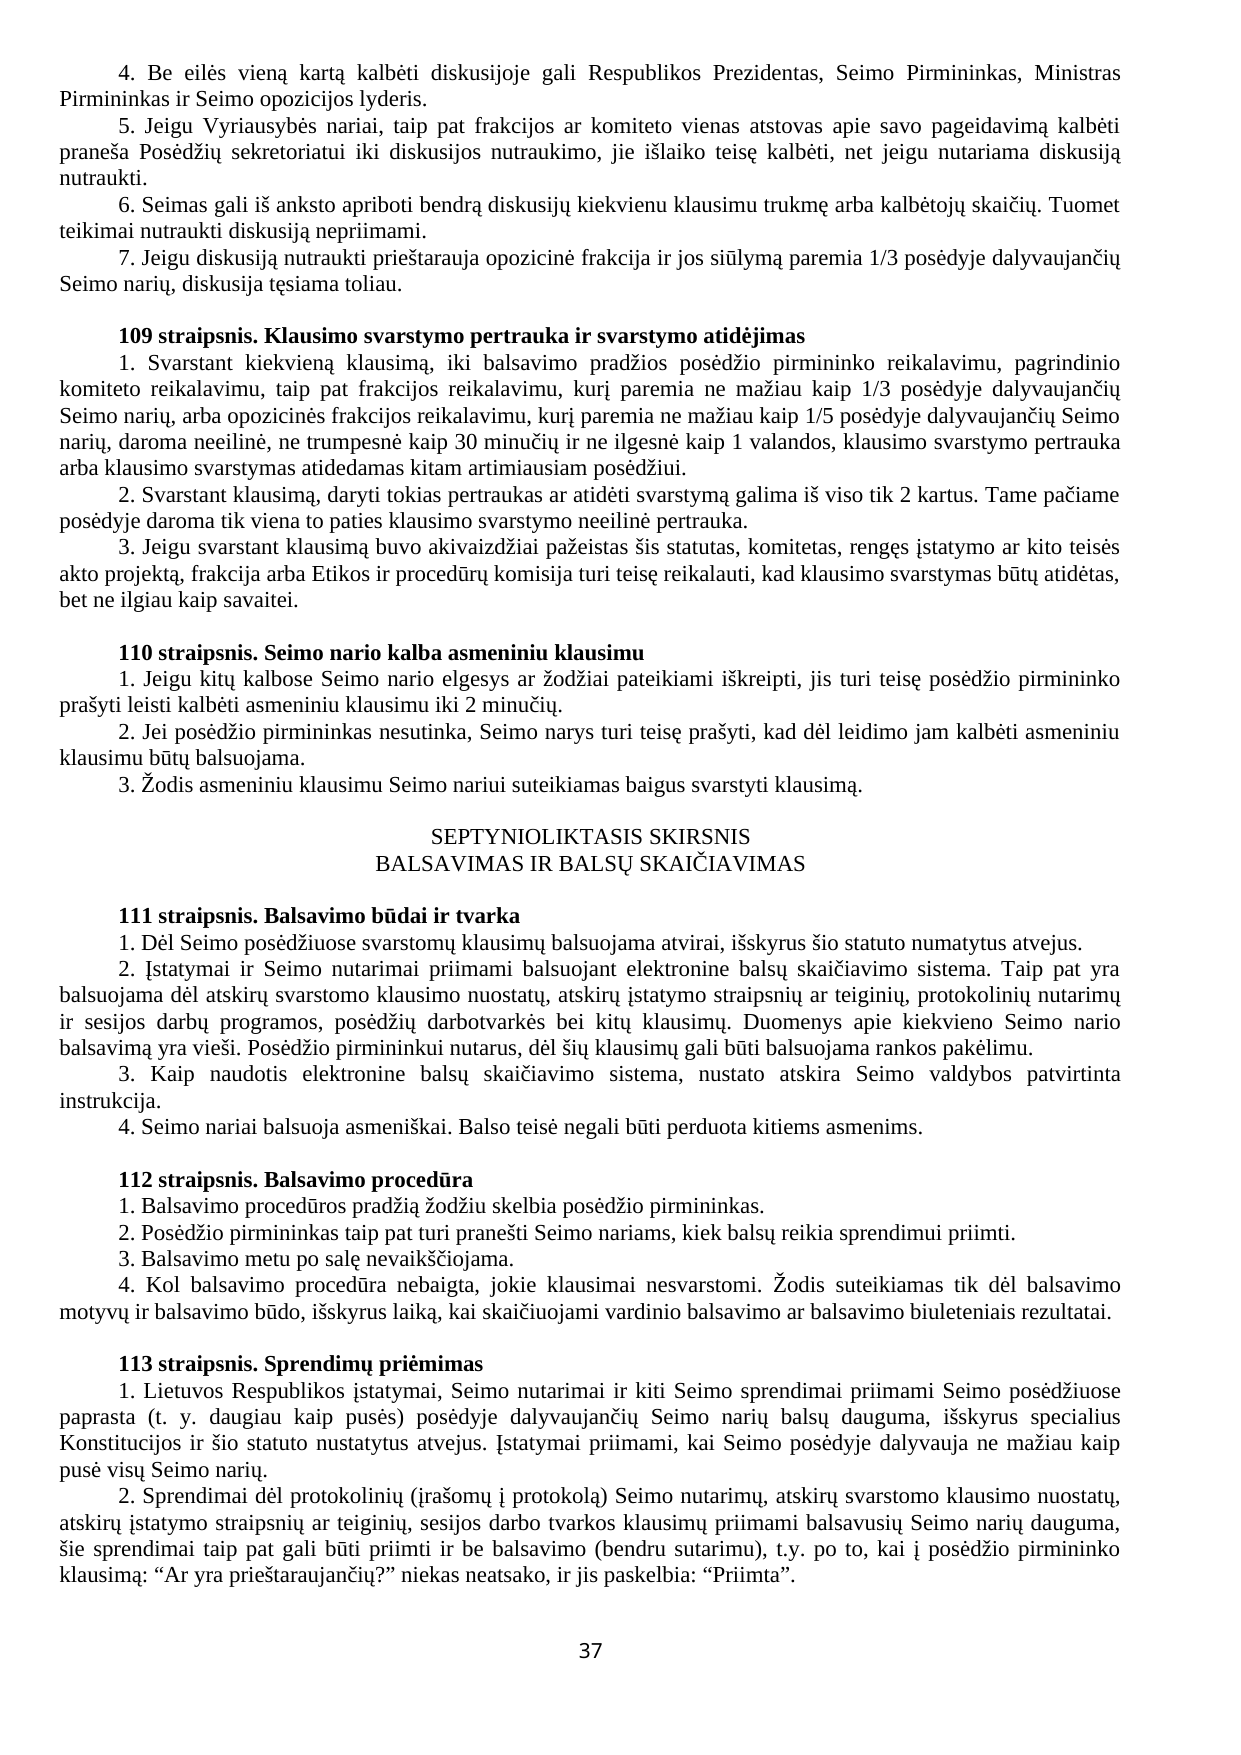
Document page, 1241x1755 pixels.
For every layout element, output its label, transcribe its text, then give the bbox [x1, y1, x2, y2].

text 6. Seimas gali iš anksto apriboti bendrą diskusijų kiekvienu klausimu trukmę arba kalbėtojų skaičių. Tuomet teikimai nutraukti diskusiją nepriimami. [59, 191, 1122, 243]
text 111 straipsnis. Balsavimo būdai ir tvarka [59, 902, 1122, 929]
text 4. Be eilės vieną kartą kalbėti diskusijoje gali Respublikos Prezidentas, Seimo Pirmininkas, Ministras Pirmininkas ir Seimo opozicijos lyderis. [59, 59, 1122, 112]
text 7. Jeigu diskusiją nutraukti prieštarauja opozicinė frakcija ir jos siūlymą paremia 1/3 posėdyje dalyvaujančių Seimo narių, diskusija tęsiama toliau. [59, 243, 1122, 296]
text 2. Jei posėdžio pirmininkas nesutinka, Seimo narys turi teisę prašyti, kad dėl leidimo jam kalbėti asmeniniu klausimu būtų balsuojama. [59, 718, 1122, 771]
text 3. Jeigu svarstant klausimą buvo akivaizdžiai pažeistas šis statutas, komitetas, rengęs įstatymo ar kito teisės akto projektą, frakcija arba Etikos ir procedūrų komisija turi teisę reikalauti, kad klausimo svarstymas būtų atidėtas, bet ne ilgiau kaip savaitei. [59, 533, 1122, 612]
text 3. Žodis asmeniniu klausimu Seimo nariui suteikiamas baigus svarstyti klausimą. [59, 771, 1122, 797]
text 109 straipsnis. Klausimo svarstymo pertrauka ir svarstymo atidėjimas [59, 323, 1122, 349]
text 112 straipsnis. Balsavimo procedūra [59, 1166, 1122, 1192]
text 110 straipsnis. Seimo nario kalba asmeniniu klausimu [59, 639, 1122, 665]
text 5. Jeigu Vyriausybės nariai, taip pat frakcijos ar komiteto vienas atstovas apie savo pageidavimą kalbėti praneša Posėdžių sekretoriatui iki diskusijos nutraukimo, jie išlaiko teisę kalbėti, net jeigu nutariama diskusiją nutraukti. [59, 112, 1122, 191]
text 2. Posėdžio pirmininkas taip pat turi pranešti Seimo nariams, kiek balsų reikia sprendimui priimti. [59, 1219, 1122, 1245]
text 4. Kol balsavimo procedūra nebaigta, jokie klausimai nesvarstomi. Žodis suteikiamas tik dėl balsavimo motyvų ir balsavimo būdo, išskyrus laiką, kai skaičiuojami vardinio balsavimo ar balsavimo biuleteniais rezultatai. [59, 1271, 1122, 1324]
text 3. Kaip naudotis elektronine balsų skaičiavimo sistema, nustato atskira Seimo valdybos patvirtinta instrukcija. [59, 1061, 1122, 1113]
text 2. Įstatymai ir Seimo nutarimai priimami balsuojant elektronine balsų skaičiavimo sistema. Taip pat yra balsuojama dėl atskirų svarstomo klausimo nuostatų, atskirų įstatymo straipsnių ar teiginių, protokolinių nutarimų ir sesijos darbų programos, posėdžių darbotvarkės bei kitų klausimų. Duomenys apie kiekvieno Seimo nario balsavimą yra vieši. Posėdžio pirmininkui nutarus, dėl šių klausimų gali būti balsuojama rankos pakėlimu. [59, 955, 1122, 1061]
text 4. Seimo nariai balsuoja asmeniškai. Balso teisė negali būti perduota kitiems asmenims. [59, 1113, 1122, 1139]
text SEPTYNIOLIKTASIS SKIRSNIS [59, 823, 1122, 850]
text 1. Balsavimo procedūros pradžią žodžiu skelbia posėdžio pirmininkas. [59, 1192, 1122, 1219]
text 113 straipsnis. Sprendimų priėmimas [59, 1350, 1122, 1377]
text 1. Jeigu kitų kalbose Seimo nario elgesys ar žodžiai pateikiami iškreipti, jis turi teisę posėdžio pirmininko prašyti leisti kalbėti asmeniniu klausimu iki 2 minučių. [59, 665, 1122, 718]
text 1. Lietuvos Respublikos įstatymai, Seimo nutarimai ir kiti Seimo sprendimai priimami Seimo posėdžiuose paprasta (t. y. daugiau kaip pusės) posėdyje dalyvaujančių Seimo narių balsų dauguma, išskyrus specialius Konstitucijos ir šio statuto nustatytus atvejus. Įstatymai priimami, kai Seimo posėdyje dalyvauja ne mažiau kaip pusė visų Seimo narių. [59, 1377, 1122, 1482]
text 2. Sprendimai dėl protokolinių (įrašomų į protokolą) Seimo nutarimų, atskirų svarstomo klausimo nuostatų, atskirų įstatymo straipsnių ar teiginių, sesijos darbo tvarkos klausimų priimami balsavusių Seimo narių dauguma, šie sprendimai taip pat gali būti priimti ir be balsavimo (bendru sutarimu), t.y. po to, kai į posėdžio pirmininko klausimą: “Ar yra prieštaraujančių?” niekas neatsako, ir jis paskelbia: “Priimta”. [59, 1482, 1122, 1588]
text 2. Svarstant klausimą, daryti tokias pertraukas ar atidėti svarstymą galima iš viso tik 2 kartus. Tame pačiame posėdyje daroma tik viena to paties klausimo svarstymo neeilinė pertrauka. [59, 481, 1122, 533]
text 1. Dėl Seimo posėdžiuose svarstomų klausimų balsuojama atvirai, išskyrus šio statuto numatytus atvejus. [59, 929, 1122, 955]
text 3. Balsavimo metu po salę nevaikščiojama. [59, 1245, 1122, 1271]
text 1. Svarstant kiekvieną klausimą, iki balsavimo pradžios posėdžio pirmininko reikalavimu, pagrindinio komiteto reikalavimu, taip pat frakcijos reikalavimu, kurį paremia ne mažiau kaip 1/3 posėdyje dalyvaujančių Seimo narių, arba opozicinės frakcijos reikalavimu, kurį paremia ne mažiau kaip 1/5 posėdyje dalyvaujančių Seimo narių, daroma neeilinė, ne trumpesnė kaip 30 minučių ir ne ilgesnė kaip 1 valandos, klausimo svarstymo pertrauka arba klausimo svarstymas atidedamas kitam artimiausiam posėdžiui. [59, 349, 1122, 481]
text BALSAVIMAS IR BALSŲ SKAIČIAVIMAS [59, 850, 1122, 876]
